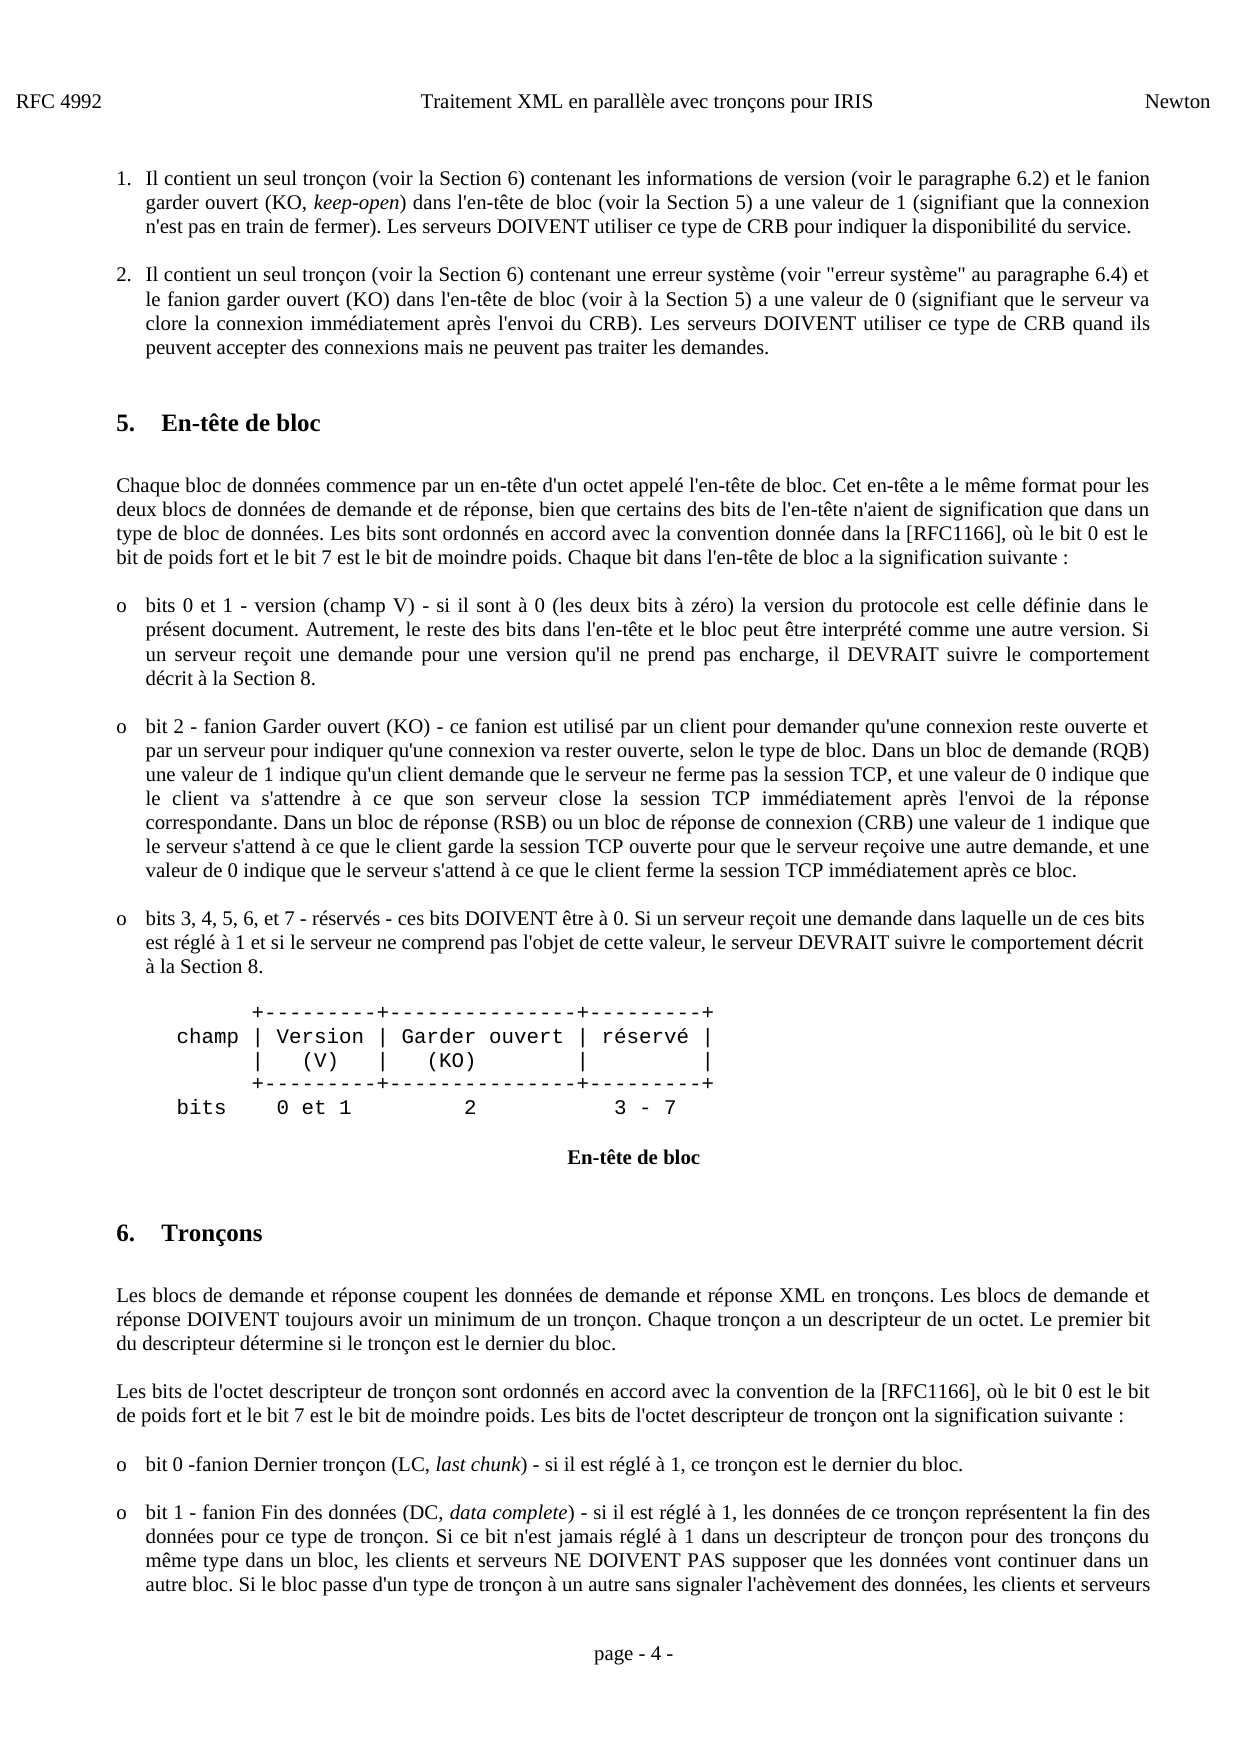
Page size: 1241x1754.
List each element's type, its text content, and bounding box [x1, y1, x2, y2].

text 2. Il contient un seul tronçon (voir la Section 6) contenant une erreur système (voir "erreur système" au paragraphe 6.4) et le fanion garder ouvert (KO) dans l'en-tête de bloc (voir à la Section 5) a une valeur de 0 (signifiant que le serveur va clore la connexion immédiatement après l'envoi du CRB). Les serveurs DOIVENT utiliser ce type de CRB quand ils peuvent accepter des connexions mais ne peuvent pas traiter les demandes. [116, 262, 1151, 359]
text 1. Il contient un seul tronçon (voir la Section 6) contenant les informations de version (voir le paragraphe 6.2) et le fanion garder ouvert (KO, keep-open) dans l'en-tête de bloc (voir la Section 5) a une valeur de 1 (signifiant que la connexion n'est pas en train de fermer). Les serveurs DOIVENT utiliser ce type de CRB pour indiquer la disponibilité du service. [116, 166, 1151, 238]
subtitle 6. Tronçons [116, 1218, 1151, 1247]
text o bit 0 -fanion Dernier tronçon (LC, last chunk) - si il est réglé à 1, ce tronçon est le dernier du bloc. [116, 1452, 1151, 1476]
text o bit 2 - fanion Garder ouvert (KO) - ce fanion est utilisé par un client pour demander qu'une connexion reste ouverte et par un serveur pour indiquer qu'une connexion va rester ouverte, selon le type de bloc. Dans un bloc de demande (RQB) une valeur de 1 indique qu'un client demande que le serveur ne ferme pas la session TCP, et une valeur de 0 indique que le client va s'attendre à ce que son serveur close la session TCP immédiatement après l'envoi de la réponse correspondante. Dans un bloc de réponse (RSB) ou un bloc de réponse de connexion (CRB) une valeur de 1 indique que le serveur s'attend à ce que le client garde la session TCP ouverte pour que le serveur reçoive une autre demande, et une valeur de 0 indique que le serveur s'attend à ce que le client ferme la session TCP immédiatement après ce bloc. [116, 714, 1151, 882]
text bits 0 et 1 2 3 - 7 [176, 1097, 1151, 1121]
text +---------+---------------+---------+ [176, 1002, 1151, 1026]
text | (V) | (KO) | | [176, 1050, 1151, 1073]
text o bits 3, 4, 5, 6, et 7 - réservés - ces bits DOIVENT être à 0. Si un serveur reçoit une demande dans laquelle un de ces bits est réglé à 1 et si le serveur ne comprend pas l'objet de cette valeur, le serveur DEVRAIT suivre le comportement décrit à la Section 8. [116, 906, 1151, 978]
text Les bits de l'octet descripteur de tronçon sont ordonnés en accord avec la convention de la [RFC1166], où le bit 0 est le bit de poids fort et le bit 7 est le bit de moindre poids. Les bits de l'octet descripteur de tronçon ont la signification suivante : [116, 1379, 1151, 1427]
text Chaque bloc de données commence par un en-tête d'un octet appelé l'en-tête de bloc. Cet en-tête a le même format pour les deux blocs de données de demande et de réponse, bien que certains des bits de l'en-tête n'aient de signification que dans un type de bloc de données. Les bits sont ordonnés en accord avec la convention donnée dans la [RFC1166], où le bit 0 est le bit de poids fort et le bit 7 est le bit de moindre poids. Chaque bit dans l'en-tête de bloc a la signification suivante : [116, 473, 1151, 569]
text champ | Version | Garder ouvert | réservé | [176, 1026, 1151, 1050]
subtitle 5. En-tête de bloc [116, 408, 1151, 436]
text o bits 0 et 1 - version (champ V) - si il sont à 0 (les deux bits à zéro) la version du protocole est celle définie dans le présent document. Autrement, le reste des bits dans l'en-tête et le bloc peut être interprété comme une autre version. Si un serveur reçoit une demande pour une version qu'il ne prend pas encharge, il DEVRAIT suivre le comportement décrit à la Section 8. [116, 593, 1151, 689]
text o bit 1 - fanion Fin des données (DC, data complete) - si il est réglé à 1, les données de ce tronçon représentent la fin des données pour ce type de tronçon. Si ce bit n'est jamais réglé à 1 dans un descripteur de tronçon pour des tronçons du même type dans un bloc, les clients et serveurs NE DOIVENT PAS supposer que les données vont continuer dans un autre bloc. Si le bloc passe d'un type de tronçon à un autre sans signaler l'achèvement des données, les clients et serveurs [116, 1500, 1151, 1596]
text Les blocs de demande et réponse coupent les données de demande et réponse XML en tronçons. Les blocs de demande et réponse DOIVENT toujours avoir un minimum de un tronçon. Chaque tronçon a un descripteur de un octet. Le premier bit du descripteur détermine si le tronçon est le dernier du bloc. [116, 1283, 1151, 1355]
subtitle En-tête de bloc [116, 1145, 1151, 1169]
text +---------+---------------+---------+ [176, 1073, 1151, 1097]
